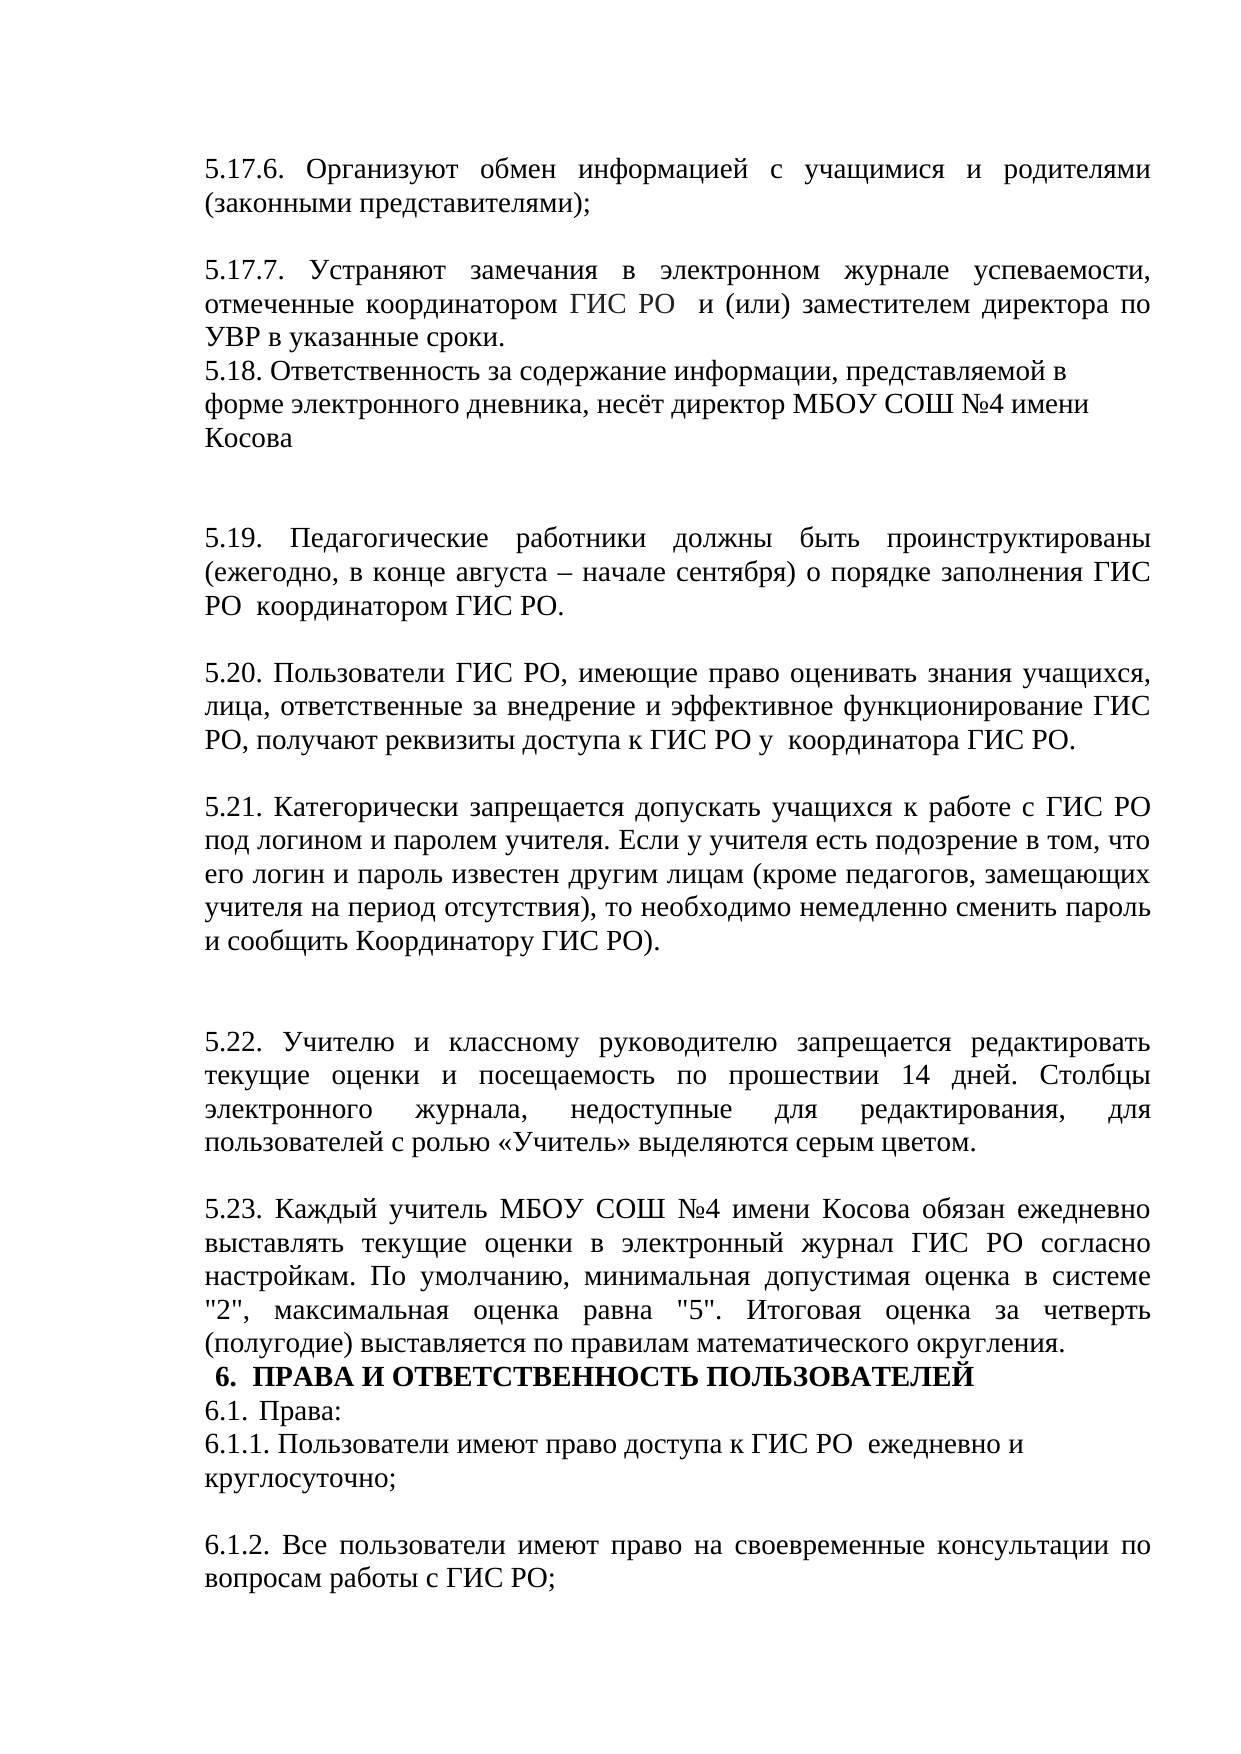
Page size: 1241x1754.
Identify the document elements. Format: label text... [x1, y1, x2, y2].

text 6.1.1. Пользователи имеют право доступа к ГИС РО ежедневно и круглосуточно; [204, 1426, 1152, 1493]
text 5.22. Учителю и классному руководителю запрещается редактировать текущие оценки и посещаемость по прошествии 14 дней. Столбцы электронного журнала, недоступные для редактирования, для пользователей с ролью «Учитель» выделяются серым цветом. [204, 1024, 1152, 1158]
text 5.17.6. Организуют обмен информацией с учащимися и родителями (законными представителями); [204, 152, 1152, 219]
text 5.18. Ответственность за содержание информации, представляемой в форме электронного дневника, несёт директор МБОУ СОШ №4 имени Косова [204, 353, 1152, 453]
text 6.1.2. Все пользователи имеют право на своевременные консультации по вопросам работы с ГИС РО; [204, 1527, 1152, 1594]
text 5.20. Пользователи ГИС РО, имеющие право оценивать знания учащихся, лица, ответственные за внедрение и эффективное функционирование ГИС РО, получают реквизиты доступа к ГИС РО у координатора ГИС РО. [204, 655, 1152, 755]
text 5.19. Педагогические работники должны быть проинструктированы (ежегодно, в конце августа – начале сентября) о порядке заполнения ГИС РО координатором ГИС РО. [204, 521, 1152, 621]
text 5.23. Каждый учитель МБОУ СОШ №4 имени Косова обязан ежедневно выставлять текущие оценки в электронный журнал ГИС РО согласно настройкам. По умолчанию, минимальная допустимая оценка в системе "2", максимальная оценка равна "5". Итоговая оценка за четверть (полугодие) выставляется по правилам математического округления. [204, 1191, 1152, 1359]
text 6.1. Права: [204, 1393, 1152, 1426]
text 5.17.7. Устраняют замечания в электронном журнале успеваемости, отмеченные координатором ГИС РО и (или) заместителем директора по УВР в указанные сроки. [204, 252, 1152, 353]
text 5.21. Категорически запрещается допускать учащихся к работе с ГИС РО под логином и паролем учителя. Если у учителя есть подозрение в том, что его логин и пароль известен другим лицам (кроме педагогов, замещающих учителя на период отсутствия), то необходимо немедленно сменить пароль и сообщить Координатору ГИС РО). [204, 789, 1152, 957]
list ПРАВА И ОТВЕТСТВЕННОСТЬ ПОЛЬЗОВАТЕЛЕЙ [215, 1359, 1152, 1393]
